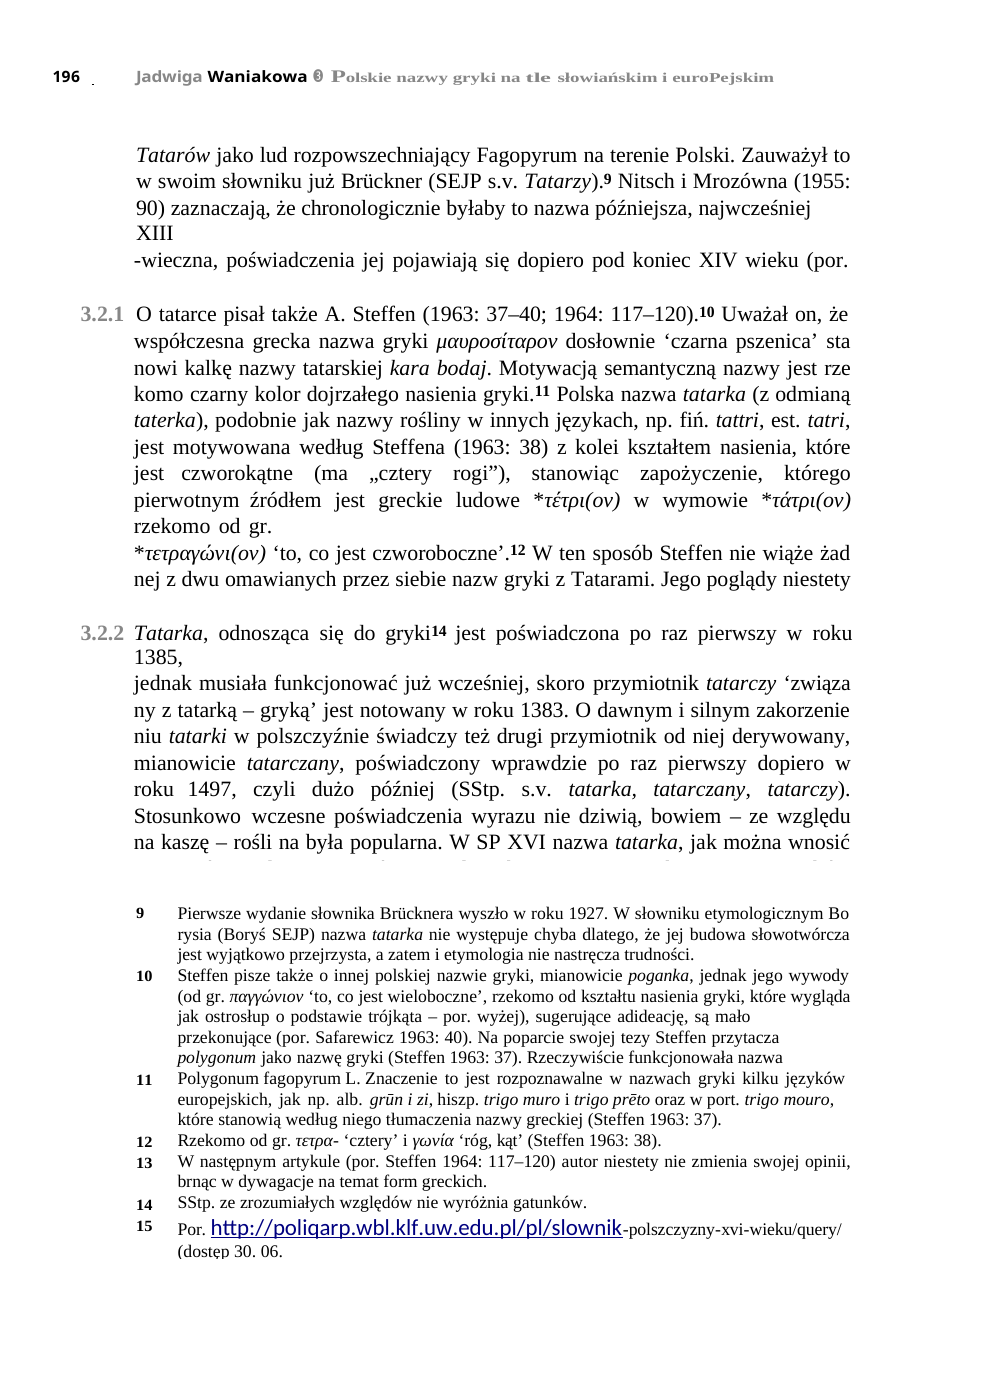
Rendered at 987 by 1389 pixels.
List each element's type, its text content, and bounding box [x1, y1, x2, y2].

text 9 [136, 904, 146, 922]
text ‑wieczna, poświadczenia jej pojawiają się dopiero pod koniec XIV wieku (por. niżej), ale jednak wcześniej niż nazwa gryka (por. wyżej). [134, 247, 851, 276]
text 14 [136, 1196, 154, 1213]
text Tatarka, odnosząca się do gryki14 jest poświadczona po raz pierwszy w roku 1385, [134, 622, 852, 669]
text W następnym artykule (por. Steffen 1964: 117–120) autor niestety nie zmienia swojej opinii, brnąc w dywagacje na temat form greckich. [177, 1151, 851, 1192]
text 15 [136, 1216, 154, 1234]
text Rzekomo od gr. τετρα‑ ‘cztery’ i γωνία ‘róg, kąt’ (Steffen 1963: 38). [177, 1130, 852, 1150]
text 13 [136, 1154, 154, 1172]
text SStp. ze zrozumiałych względów nie wyróżnia gatunków. [177, 1192, 852, 1212]
text *τετραγώνι(ον) ‘to, co jest czworoboczne’.12 W ten sposób Steffen nie wiąże żad­ nej z dwu omawianych przez siebie nazw gryki z Tatarami. Jego poglądy niestety nie mają zbyt wiele wspólnego z rzeczywistością (por. wyżej).13 [134, 540, 851, 595]
text 11 [136, 1071, 154, 1088]
text 3.2.1 [80, 303, 126, 327]
text 90) zaznaczają, że chronologicznie byłaby to nazwa późniejsza, najwcześniej XIII [136, 195, 852, 246]
text Tatarów jako lud rozpowszechniający Fagopyrum na terenie Polski. Zauważył to [136, 144, 852, 167]
text 3.2.2 [80, 622, 126, 646]
text 196 [52, 68, 126, 86]
text jednak musiała funkcjonować już wcześniej, skoro przymiotnik tatarczy ‘związa­ ny z tatarką – gryką’ jest notowany w roku 1383. O dawnym i silnym zakorzenie­ niu tatarki w polszczyźnie świadczy też drugi przymiotnik od niej derywowany, mianowicie tatarczany, poświadczony wprawdzie po raz pierwszy dopiero w roku 1497, czyli dużo później (SStp. s.v. tatarka, tatarczany, tatarczy). Stosunkowo wczesne poświadczenia wyrazu nie dziwią, bowiem – ze względu na kaszę – rośli­ na była popularna. W SP XVI nazwa tatarka, jak można wnosić z cytatów, odnosi się również do obu wymienionych wyżej gatunków Fagopyrum.15 Podobnie jest [134, 670, 851, 861]
text 12 [136, 1133, 154, 1151]
text Steffen pisze także o innej polskiej nazwie gryki, mianowicie poganka, jednak jego wywody (od gr. παγγώνιον ‘to, co jest wieloboczne’, rzekomo od kształtu nasienia gryki, które wygląda jak ostrosłup o podstawie trójkąta – por. wyżej), sugerujące adideację, są mało przekonujące (por. Safarewicz 1963: 40). Na poparcie swojej tezy Steffen przytacza polygonum jako nazwę gryki (Steffen 1963: 37). Rzeczywiście funkcjonowała nazwa Polygonum fagopyrum L. Znaczenie to jest rozpoznawalne w nazwach gryki kilku języków europejskich, jak np. alb. grūn i zi, hiszp. trigo muro i trigo prēto oraz w port. trigo mouro, które stanowią według niego tłumaczenia nazwy greckiej (Steffen 1963: 37). [177, 965, 851, 1129]
text Jadwiga Waniakowa Polskie nazwy gryki na tle słowiańskim i euroPejskim [136, 67, 783, 86]
text współczesna grecka nazwa gryki μαυροσίταρον dosłownie ‘czarna pszenica’ sta­ nowi kalkę nazwy tatarskiej kara bodaj. Motywacją semantyczną nazwy jest rze­ komo czarny kolor dojrzałego nasienia gryki.11 Polska nazwa tatarka (z odmianą taterka), podobnie jak nazwy rośliny w innych językach, np. fiń. tattri, est. tatri, jest motywowana według Steffena (1963: 38) z kolei kształtem nasienia, które jest czworokątne (ma „cztery rogi”), stanowiąc zapożyczenie, którego pierwotnym źródłem jest greckie ludowe *τέτρι(ον) w wymowie *τάτρι(ον) rzekomo od gr. [134, 328, 851, 538]
text Pierwsze wydanie słownika Brücknera wyszło w roku 1927. W słowniku etymologicznym Bo­ rysia (Boryś SEJP) nazwa tatarka nie występuje chyba dlatego, że jej budowa słowotwórcza jest wyjątkowo przejrzysta, a zatem i etymologia nie nastręcza trudności. [177, 903, 851, 964]
text O tatarce pisał także A. Steffen (1963: 37–40; 1964: 117–120).10 Uważał on, że [136, 303, 852, 327]
text Por. http://poliqarp.wbl.klf.uw.edu.pl/pl/slownik‑polszczyzny‑xvi‑wieku/query/ (dostęp 30. 06. [177, 1213, 852, 1258]
text 10 [136, 966, 154, 984]
text w swoim słowniku już Brückner (SEJP s.v. Tatarzy).9 Nitsch i Mrozówna (1955: [136, 168, 852, 194]
